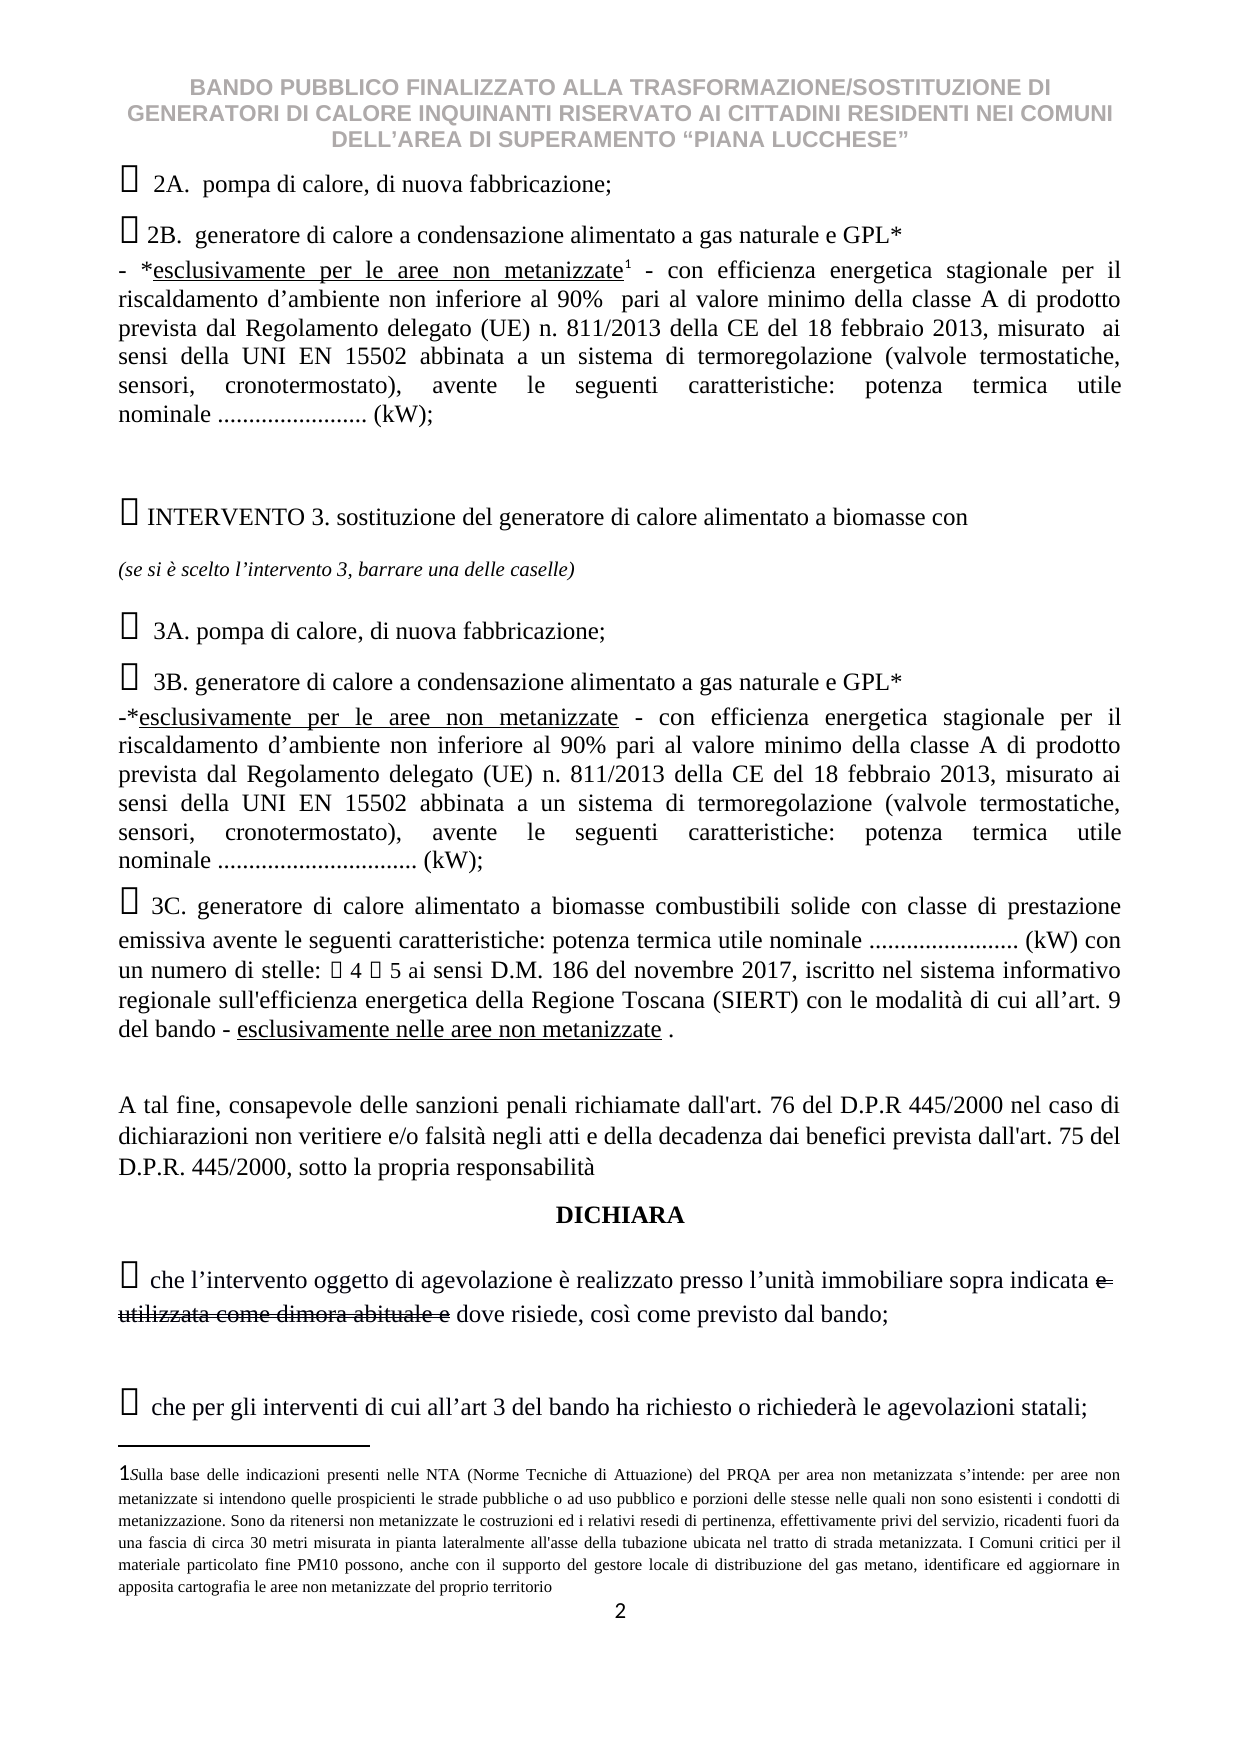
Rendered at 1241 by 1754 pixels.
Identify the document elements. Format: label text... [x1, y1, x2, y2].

text (se si è scelto l’intervento 3, barrare una delle caselle) [118, 557, 1122, 581]
text  INTERVENTO 3. sostituzione del generatore di calore alimentato a biomasse con [118, 485, 1122, 536]
list  3C. generatore di calore alimentato a biomasse combustibili solide con classe di prestazione emissiva avente le seguenti caratteristiche: potenza termica utile nominale ........................ (kW) con un numero di stelle:  4  5 ai sensi D.M. 186 del novembre 2017, iscritto nel sistema informativo regionale sull'efficienza energetica della Regione Toscana (SIERT) con le modalità di cui all’art. 9 del bando - esclusivamente nelle aree non metanizzate . [118, 874, 1122, 1043]
list  2A. pompa di calore, di nuova fabbricazione; [118, 153, 1122, 204]
text DICHIARA [118, 1200, 1122, 1229]
text Sulla base delle indicazioni presenti nelle NTA (Norme Tecniche di Attuazione) del PRQA per area non metanizzata s’intende: per aree non metanizzate si intendono quelle prospicienti le strade pubbliche o ad uso pubblico e porzioni delle stesse nelle quali non sono esistenti i condotti di metanizzazione. Sono da ritenersi non metanizzate le costruzioni ed i relativi resedi di pertinenza, effettivamente privi del servizio, ricadenti fuori da una fascia di circa 30 metri misurata in pianta lateralmente all'asse della tubazione ubicata nel tratto di strada metanizzata. I Comuni critici per il materiale particolato fine PM10 possono, anche con il supporto del gestore locale di distribuzione del gas metano, identificare ed aggiornare in apposita cartografia le aree non metanizzate del proprio territorio [118, 1458, 1122, 1596]
list  2B. generatore di calore a condensazione alimentato a gas naturale e GPL* [118, 204, 1122, 255]
list - *esclusivamente per le aree non metanizzate - con efficienza energetica stagionale per il riscaldamento d’ambiente non inferiore al 90% pari al valore minimo della classe A di prodotto prevista dal Regolamento delegato (UE) n. 811/2013 della CE del 18 febbraio 2013, misurato ai sensi della UNI EN 15502 abbinata a un sistema di termoregolazione (valvole termostatiche, sensori, cronotermostato), avente le seguenti caratteristiche: potenza termica utile nominale ........................ (kW); [118, 255, 1122, 428]
text  che l’intervento oggetto di agevolazione è realizzato presso l’unità immobiliare sopra indicata e utilizzata come dimora abituale e dove risiede, così come previsto dal bando; [118, 1248, 1122, 1328]
text A tal fine, consapevole delle sanzioni penali richiamate dall'art. 76 del D.P.R 445/2000 nel caso di dichiarazioni non veritiere e/o falsità negli atti e della decadenza dai benefici prevista dall'art. 75 del D.P.R. 445/2000, sotto la propria responsabilità [118, 1090, 1122, 1181]
list -*esclusivamente per le aree non metanizzate - con efficienza energetica stagionale per il riscaldamento d’ambiente non inferiore al 90% pari al valore minimo della classe A di prodotto prevista dal Regolamento delegato (UE) n. 811/2013 della CE del 18 febbraio 2013, misurato ai sensi della UNI EN 15502 abbinata a un sistema di termoregolazione (valvole termostatiche, sensori, cronotermostato), avente le seguenti caratteristiche: potenza termica utile nominale ................................ (kW); [118, 702, 1122, 874]
list  3B. generatore di calore a condensazione alimentato a gas naturale e GPL* [118, 651, 1122, 702]
list  3A. pompa di calore, di nuova fabbricazione; [118, 599, 1122, 651]
list  che per gli interventi di cui all’art 3 del bando ha richiesto o richiederà le agevolazioni statali; [118, 1375, 1122, 1426]
